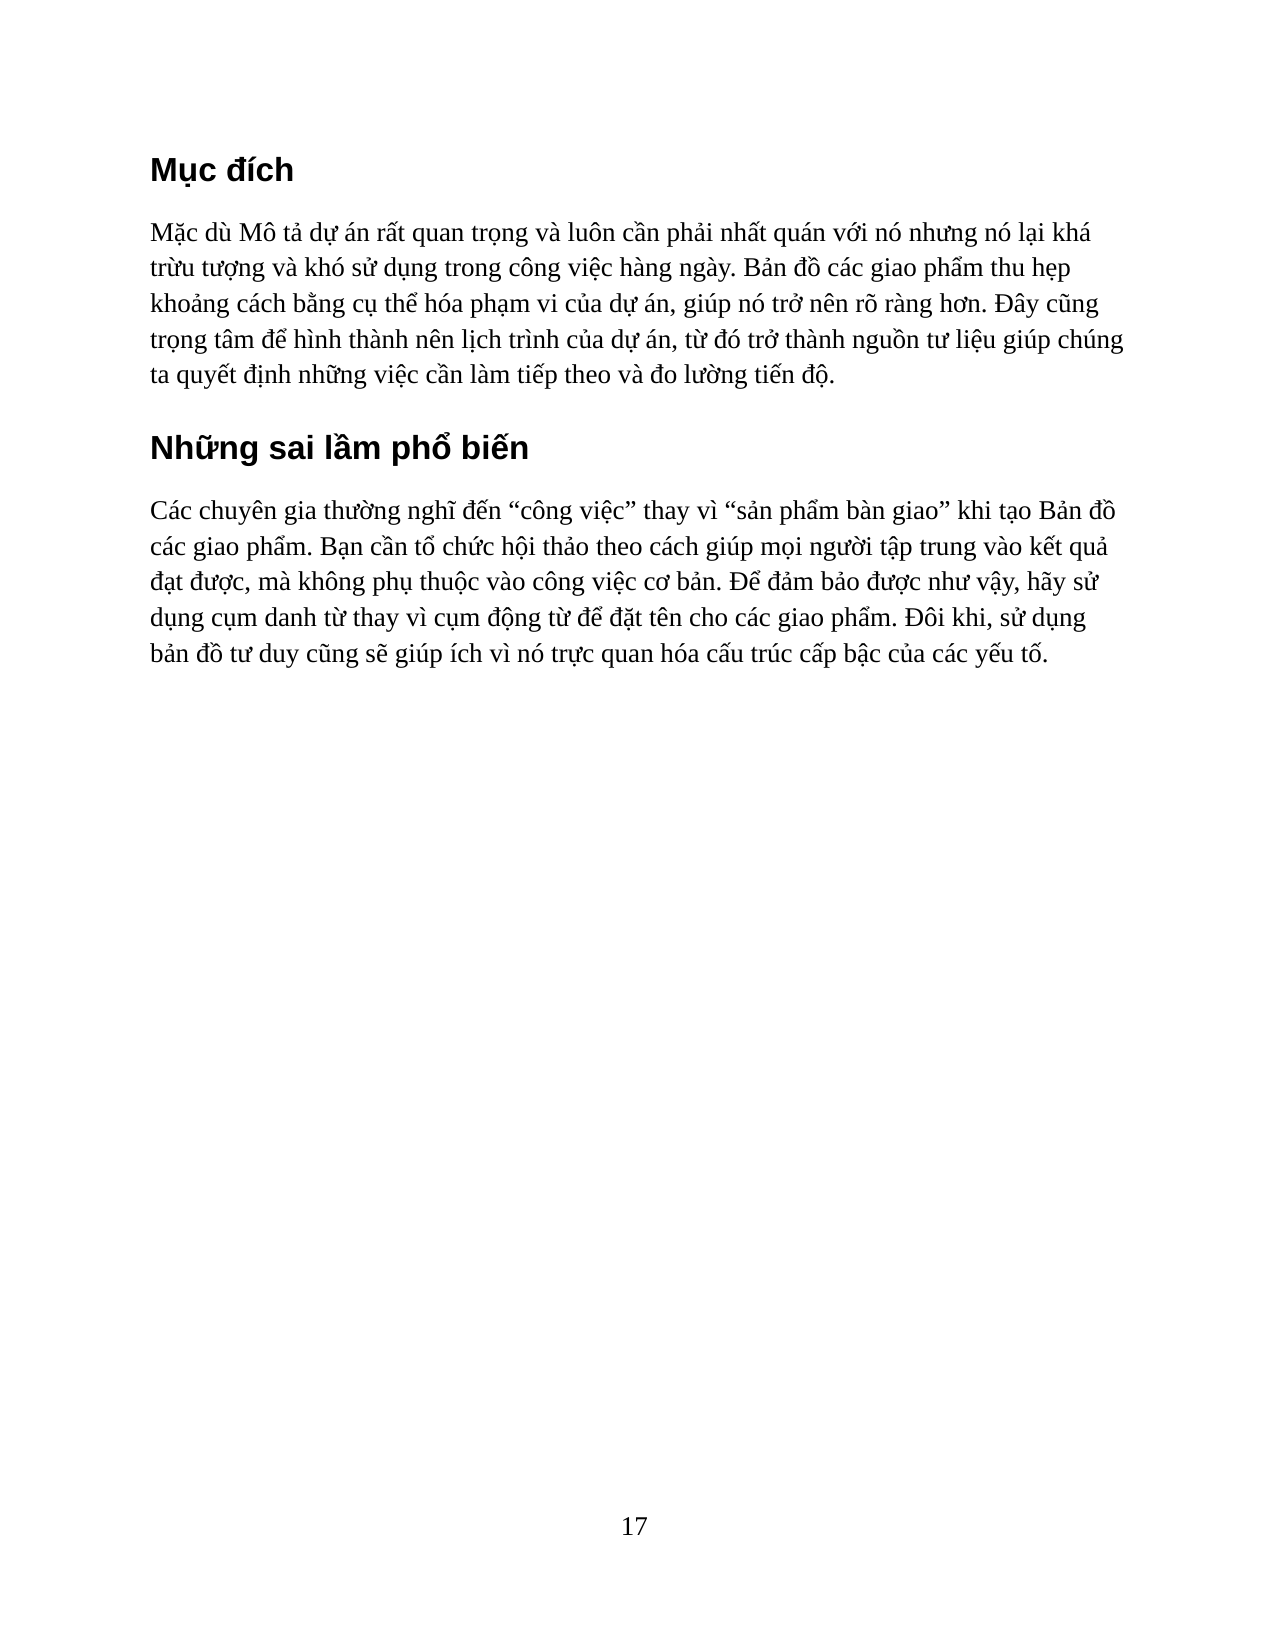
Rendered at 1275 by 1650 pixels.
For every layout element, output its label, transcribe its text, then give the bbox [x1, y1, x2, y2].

subtitle Mục đích [150, 150, 1125, 188]
subtitle Những sai lầm phổ biến [150, 428, 1125, 467]
text Mặc dù Mô tả dự án rất quan trọng và luôn cần phải nhất quán với nó nhưng nó lại khá trừu tượng và khó sử dụng trong công việc hàng ngày. Bản đồ các giao phẩm thu hẹp khoảng cách bằng cụ thể hóa phạm vi của dự án, giúp nó trở nên rõ ràng hơn. Đây cũng trọng tâm để hình thành nên lịch trình của dự án, từ đó trở thành nguồn tư liệu giúp chúng ta quyết định những việc cần làm tiếp theo và đo lường tiến độ. [150, 216, 1125, 390]
text Các chuyên gia thường nghĩ đến “công việc” thay vì “sản phẩm bàn giao” khi tạo Bản đồ các giao phẩm. Bạn cần tổ chức hội thảo theo cách giúp mọi người tập trung vào kết quả đạt được, mà không phụ thuộc vào công việc cơ bản. Để đảm bảo được như vậy, hãy sử dụng cụm danh từ thay vì cụm động từ để đặt tên cho các giao phẩm. Đôi khi, sử dụng bản đồ tư duy cũng sẽ giúp ích vì nó trực quan hóa cấu trúc cấp bậc của các yếu tố. [150, 494, 1125, 668]
